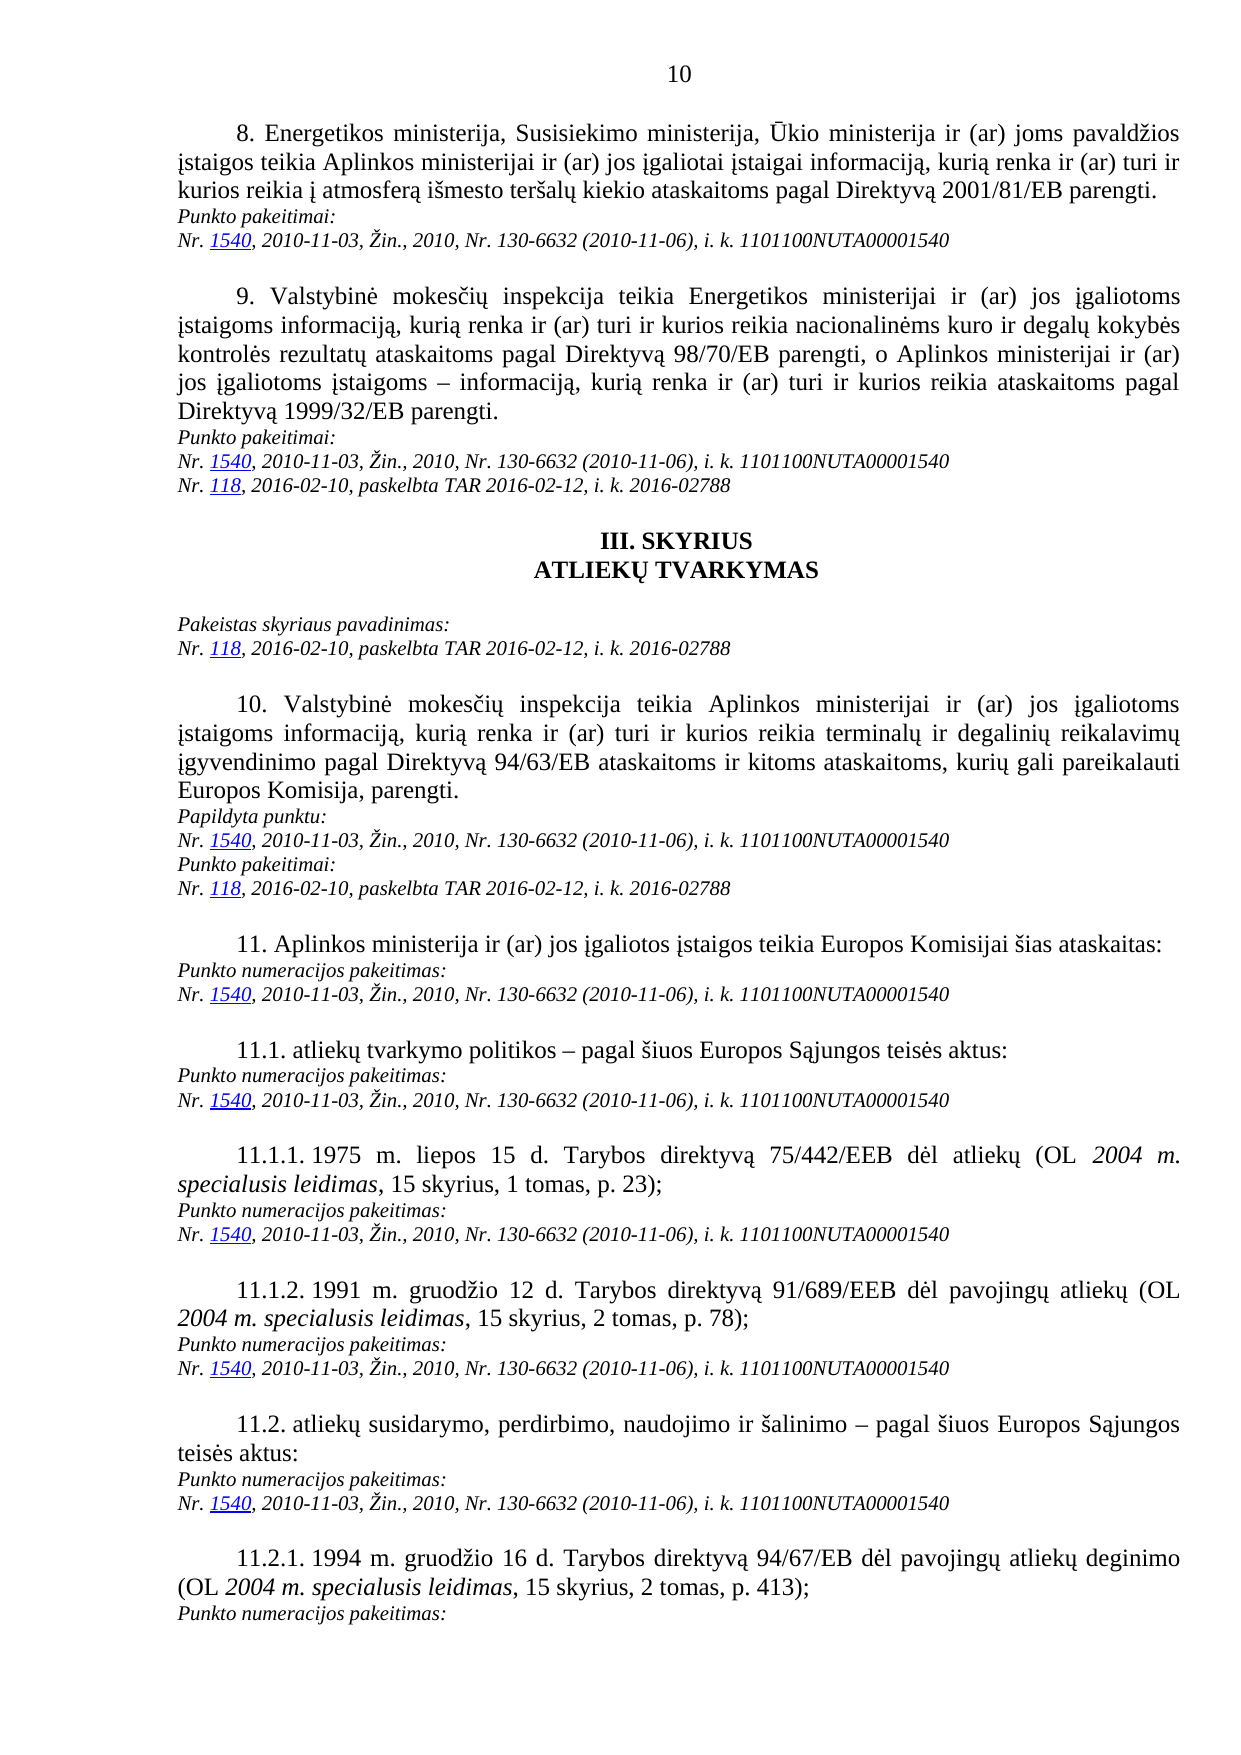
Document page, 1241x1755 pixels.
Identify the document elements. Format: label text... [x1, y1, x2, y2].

text Punkto numeracijos pakeitimas: [177, 1063, 1181, 1087]
text 11.1.2. 1991 m. gruodžio 12 d. Tarybos direktyvą 91/689/EEB dėl pavojingų atliekų (OL 2004 m. specialusis leidimas, 15 skyrius, 2 tomas, p. 78); [177, 1275, 1181, 1332]
text Punkto numeracijos pakeitimas: [177, 1198, 1181, 1222]
text Punkto pakeitimai: [177, 425, 1181, 449]
text Nr. 118, 2016-02-10, paskelbta TAR 2016-02-12, i. k. 2016-02788 [177, 876, 1181, 900]
text III. SKYRIUS ATLIEKŲ TVARKYMAS [177, 526, 1181, 583]
text Nr. 1540, 2010-11-03, Žin., 2010, Nr. 130-6632 (2010-11-06), i. k. 1101100NUTA00001540 [177, 449, 1181, 473]
text 11. Aplinkos ministerija ir (ar) jos įgaliotos įstaigos teikia Europos Komisijai šias ataskaitas: [177, 929, 1181, 958]
text Nr. 1540, 2010-11-03, Žin., 2010, Nr. 130-6632 (2010-11-06), i. k. 1101100NUTA00001540 [177, 1222, 1181, 1246]
text Punkto pakeitimai: [177, 852, 1181, 876]
text Punkto numeracijos pakeitimas: [177, 1467, 1181, 1491]
text Nr. 1540, 2010-11-03, Žin., 2010, Nr. 130-6632 (2010-11-06), i. k. 1101100NUTA00001540 [177, 1087, 1181, 1112]
text Nr. 1540, 2010-11-03, Žin., 2010, Nr. 130-6632 (2010-11-06), i. k. 1101100NUTA00001540 [177, 828, 1181, 852]
text Nr. 1540, 2010-11-03, Žin., 2010, Nr. 130-6632 (2010-11-06), i. k. 1101100NUTA00001540 [177, 1356, 1181, 1380]
text Nr. 1540, 2010-11-03, Žin., 2010, Nr. 130-6632 (2010-11-06), i. k. 1101100NUTA00001540 [177, 1491, 1181, 1515]
text Pakeistas skyriaus pavadinimas: [177, 612, 1181, 636]
text Nr. 118, 2016-02-10, paskelbta TAR 2016-02-12, i. k. 2016-02788 [177, 473, 1181, 497]
text Nr. 1540, 2010-11-03, Žin., 2010, Nr. 130-6632 (2010-11-06), i. k. 1101100NUTA00001540 [177, 228, 1181, 252]
text 11.2. atliekų susidarymo, perdirbimo, naudojimo ir šalinimo – pagal šiuos Europos Sąjungos teisės aktus: [177, 1409, 1181, 1467]
text Nr. 1540, 2010-11-03, Žin., 2010, Nr. 130-6632 (2010-11-06), i. k. 1101100NUTA00001540 [177, 982, 1181, 1006]
text 11.2.1. 1994 m. gruodžio 16 d. Tarybos direktyvą 94/67/EB dėl pavojingų atliekų deginimo (OL 2004 m. specialusis leidimas, 15 skyrius, 2 tomas, p. 413); [177, 1543, 1181, 1601]
text Punkto numeracijos pakeitimas: [177, 1332, 1181, 1356]
text Papildyta punktu: [177, 804, 1181, 828]
text Punkto numeracijos pakeitimas: [177, 958, 1181, 982]
text 11.1.1. 1975 m. liepos 15 d. Tarybos direktyvą 75/442/EEB dėl atliekų (OL 2004 m. specialusis leidimas, 15 skyrius, 1 tomas, p. 23); [177, 1140, 1181, 1198]
text Punkto pakeitimai: [177, 204, 1181, 228]
text 10. Valstybinė mokesčių inspekcija teikia Aplinkos ministerijai ir (ar) jos įgaliotoms įstaigoms informaciją, kurią renka ir (ar) turi ir kurios reikia terminalų ir degalinių reikalavimų įgyvendinimo pagal Direktyvą 94/63/EB ataskaitoms ir kitoms ataskaitoms, kurių gali pareikalauti Europos Komisija, parengti. [177, 689, 1181, 804]
text 11.1. atliekų tvarkymo politikos – pagal šiuos Europos Sąjungos teisės aktus: [177, 1035, 1181, 1063]
text Punkto numeracijos pakeitimas: [177, 1601, 1181, 1625]
text Nr. 118, 2016-02-10, paskelbta TAR 2016-02-12, i. k. 2016-02788 [177, 636, 1181, 660]
text 9. Valstybinė mokesčių inspekcija teikia Energetikos ministerijai ir (ar) jos įgaliotoms įstaigoms informaciją, kurią renka ir (ar) turi ir kurios reikia nacionalinėms kuro ir degalų kokybės kontrolės rezultatų ataskaitoms pagal Direktyvą 98/70/EB parengti, o Aplinkos ministerijai ir (ar) jos įgaliotoms įstaigoms – informaciją, kurią renka ir (ar) turi ir kurios reikia ataskaitoms pagal Direktyvą 1999/32/EB parengti. [177, 281, 1181, 425]
text 8. Energetikos ministerija, Susisiekimo ministerija, Ūkio ministerija ir (ar) joms pavaldžios įstaigos teikia Aplinkos ministerijai ir (ar) jos įgaliotai įstaigai informaciją, kurią renka ir (ar) turi ir kurios reikia į atmosferą išmesto teršalų kiekio ataskaitoms pagal Direktyvą 2001/81/EB parengti. [177, 118, 1181, 204]
